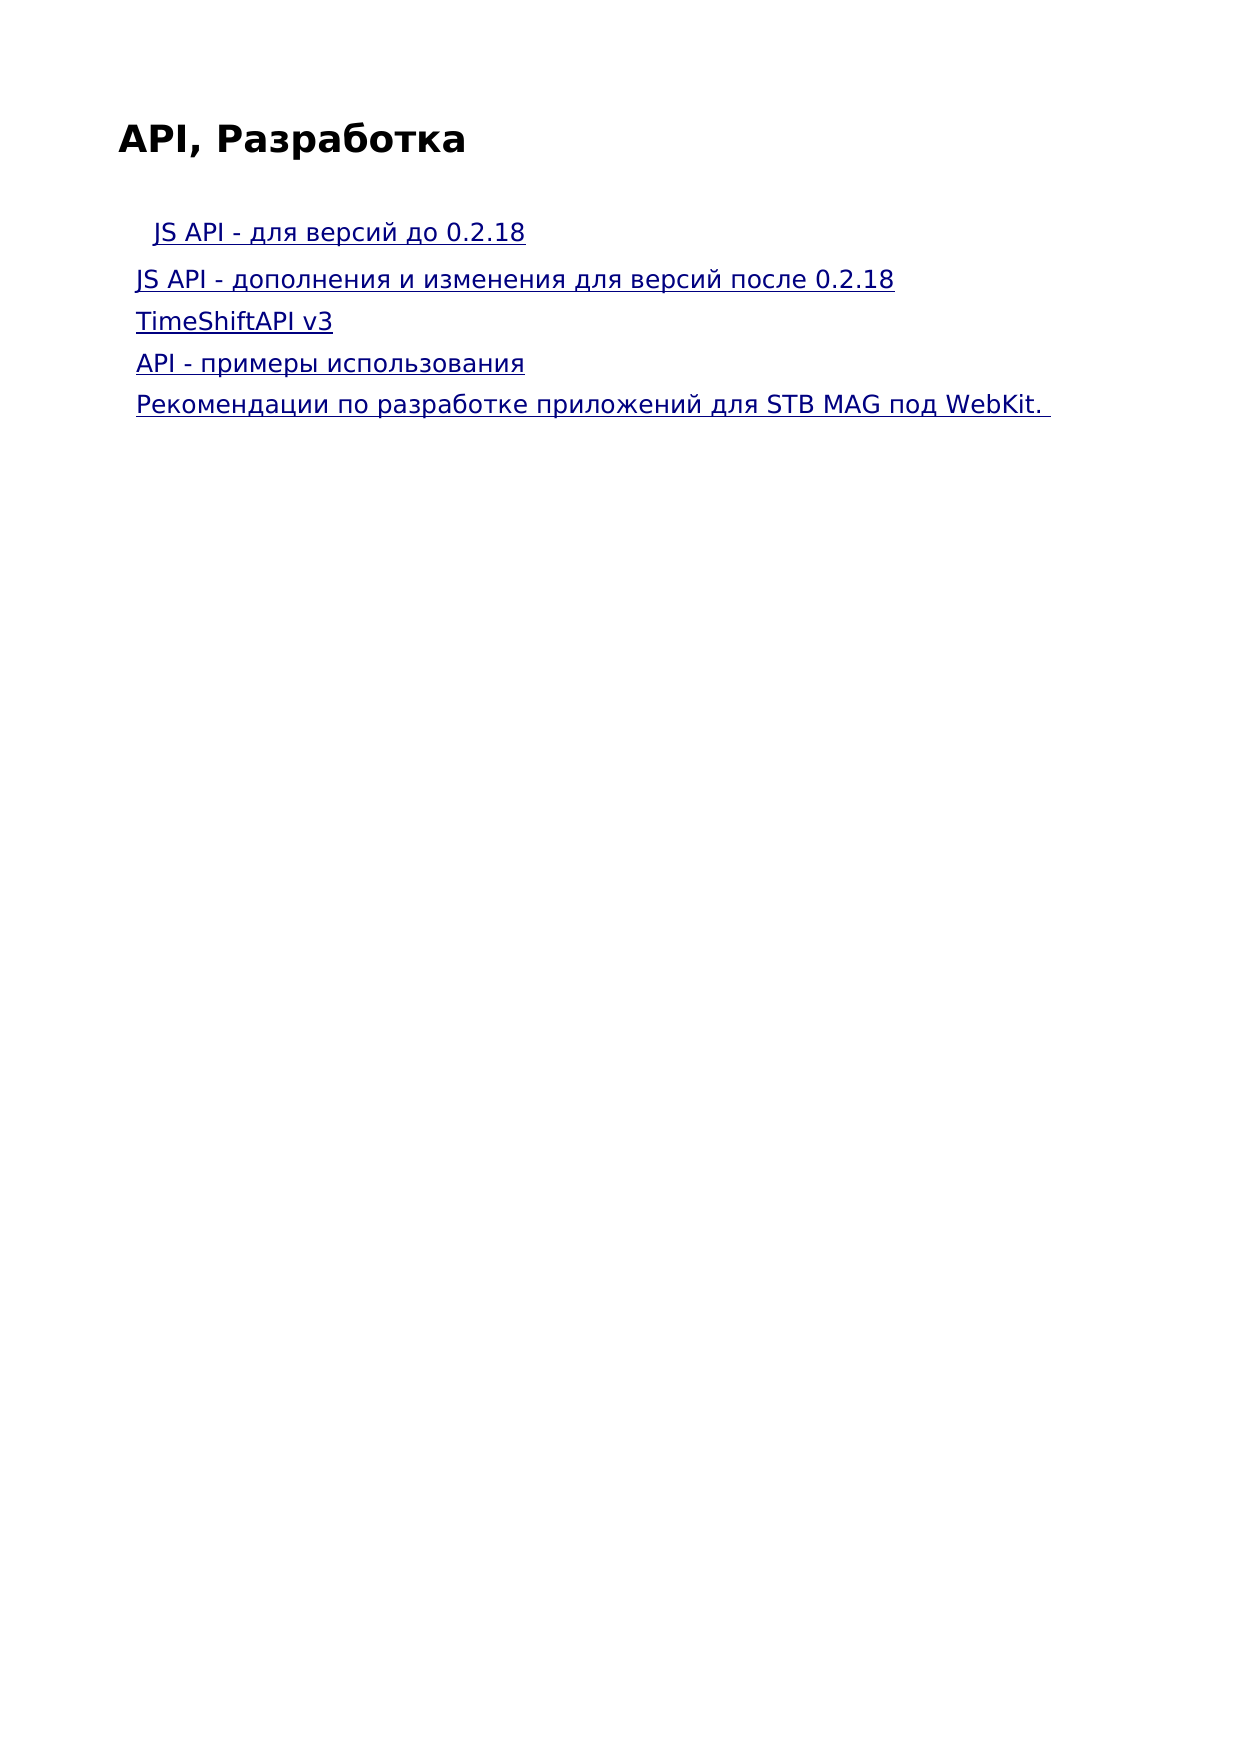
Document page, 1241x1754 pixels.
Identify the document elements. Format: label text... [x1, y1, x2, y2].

table_header JS API - для версий до 0.2.18 JS API - дополнения и изменения для версий после 0.2.18 TimeShiftAPI v3 API - примеры использования Рекомендации по разработке приложений для STB MAG под WebKit. [118, 183, 1113, 450]
subtitle API, Разработка [118, 118, 1122, 162]
